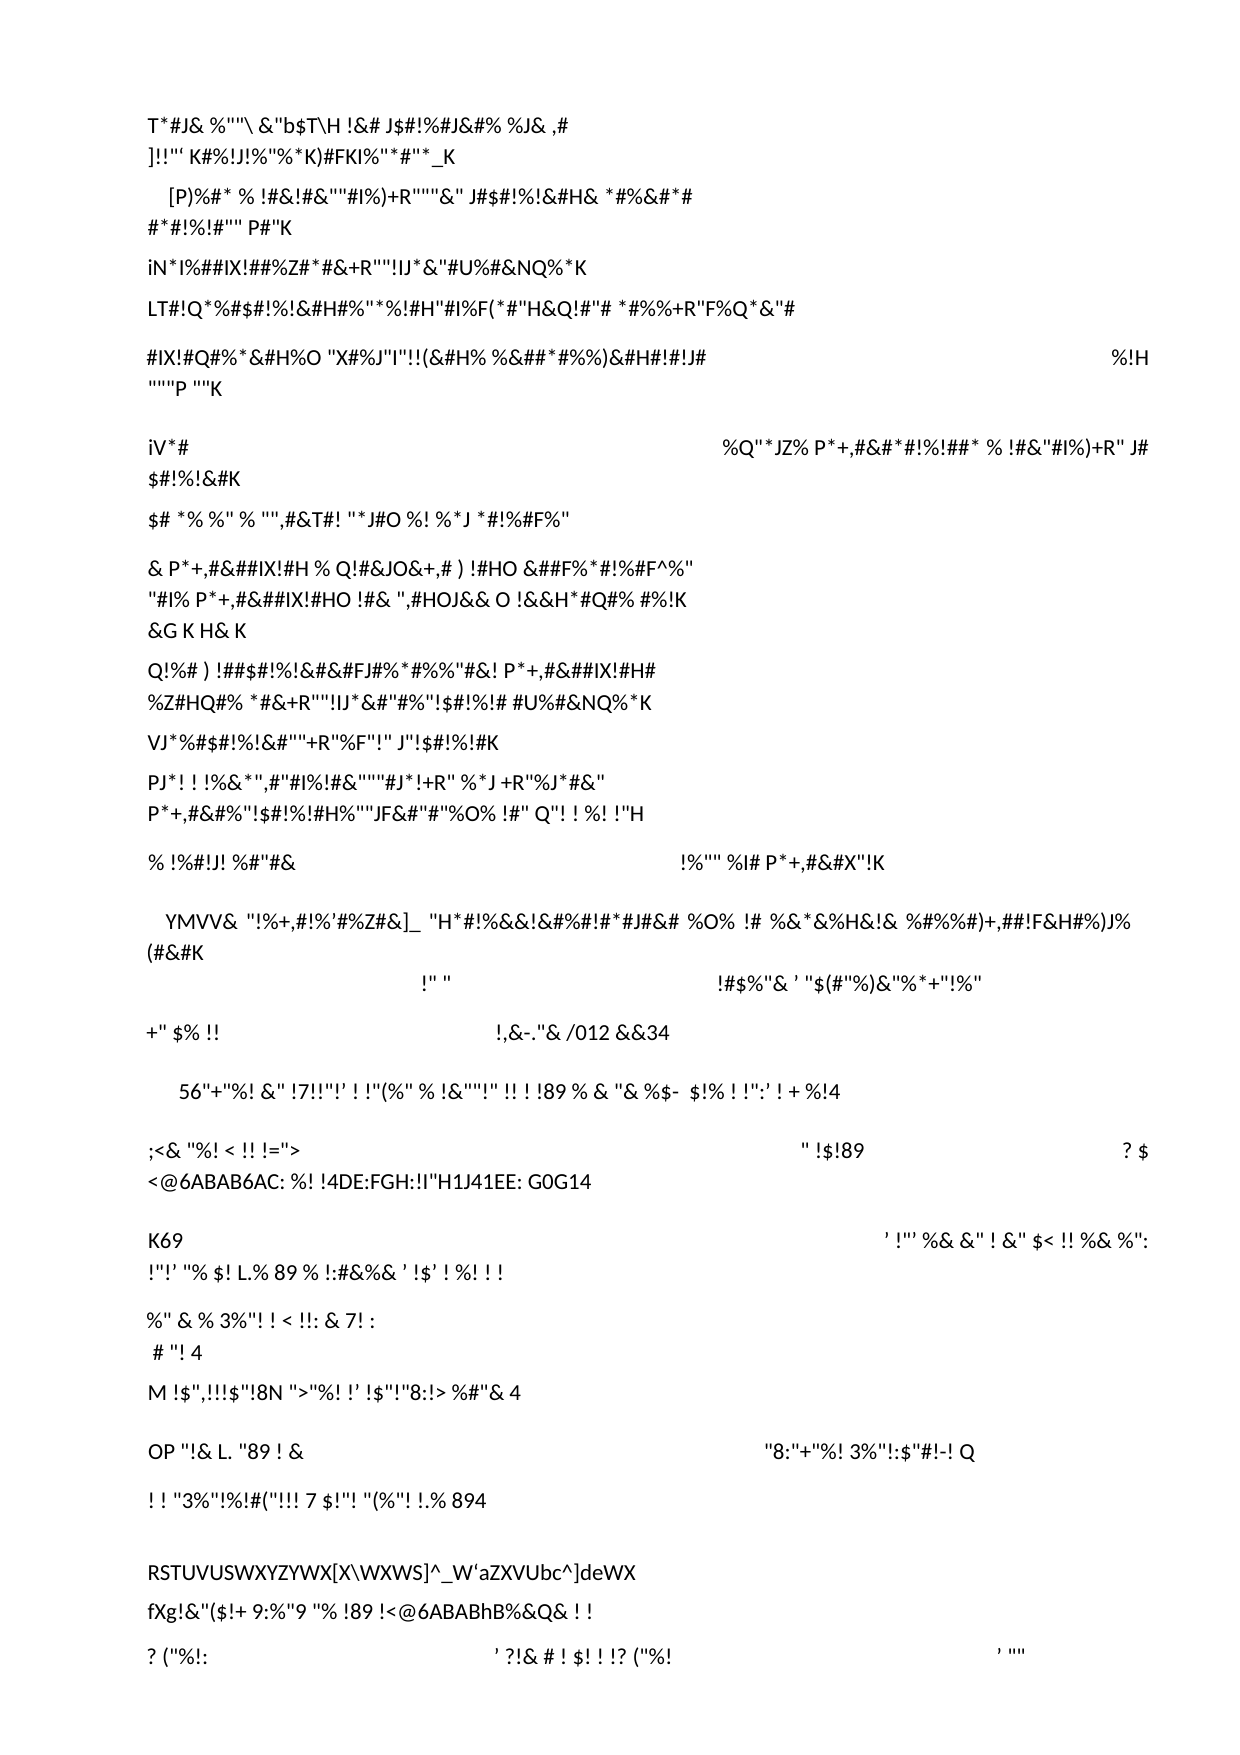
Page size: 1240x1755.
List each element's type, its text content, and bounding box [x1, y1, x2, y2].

text Q!%# ) !##$#!%!&#&#FJ#%*#%%"#&! P*+,#&##IX!#H# [147, 656, 1132, 684]
text LT#!Q*%#$#!%!&#H#%"*%!#H"#I%F(*#"H&Q!#"# *#%%+R"F%Q*&"# [147, 294, 1132, 322]
text !"!’ "% $! L.% 89 % !:#&%& ’ !$’ ! %! ! ! [147, 1258, 1132, 1286]
text fXg!&"($!+ 9:%"9 "% !89 !<@6ABABhB%&Q& ! ! [147, 1597, 1132, 1625]
text RSTUVUSWXYZYWX[X\WXWS]^_W‘aZXVUbc^]deWX [147, 1558, 1132, 1586]
text 56"+"%! &" !7!!"!’ ! !"(%" % !&""!" !! ! !89 % & "& %$- $!% ! !":’ ! + %!4 [146, 1077, 1132, 1105]
text %" & % 3%"! ! < !!: & 7! : [146, 1307, 1149, 1334]
text +" $% !! !,&-."& /012 &&34 [146, 1018, 1149, 1046]
text $#!%!&#K [147, 464, 1132, 493]
text OP "!& L. "89 ! & "8:"+"%! 3%"!:$"#!-! Q [148, 1437, 1149, 1465]
text # "! 4 [147, 1338, 1132, 1366]
text #IX!#Q#%*&#H%O "X#%J"I"!!(&#H% %&##*#%%)&#H#!#!J# %!H [146, 343, 1149, 371]
text "#I% P*+,#&##IX!#HO !#& ",#HOJ&& O !&&H*#Q#% #%!K [147, 585, 1132, 613]
text %Z#HQ#% *#&+R""!IJ*&#"#%"!$#!%!# #U%#&NQ%*K [147, 688, 1132, 716]
text !" " !#$%"& ’ "$(#"%)&"%*+"!%" [148, 969, 1149, 997]
text T*#J& %""\ &"b$T\H !&# J$#!%#J&#% %J& ,# [147, 111, 1132, 139]
text K69 ’ !"’ %& &" ! &" $< !! %& %": [148, 1227, 1149, 1254]
text ]!!"‘ K#%!J!%"%*K)#FKI%"*#"*_K [147, 142, 1132, 170]
text iN*I%##IX!##%Z#*#&+R""!IJ*&"#U%#&NQ%*K [147, 253, 1132, 281]
text [P)%#* % !#&!#&""#I%)+R"""&" J#$#!%!&#H& *#%&#*# [168, 182, 1132, 210]
text % !%#!J! %#"#& !%"" %I# P*+,#&#X"!K [148, 848, 1149, 876]
text ! ! "3%"!%!#("!!! 7 $!"! "(%"! !.% 894 [147, 1487, 1132, 1514]
text YMVV& "!%+,#!%’#%Z#&]_ "H*#!%&&!&#%#!#*#J#&# %O% !# %&*&%H&!& %#%%#)+,##!F&H#%)J%(#&#K [146, 907, 1132, 966]
text & P*+,#&##IX!#H % Q!#&JO&+,# ) !#HO &##F%*#!%#F^%" [147, 554, 1132, 582]
text iV*# %Q"*JZ% P*+,#&#*#!%!##* % !#&"#I%)+R" J# [148, 433, 1149, 461]
text VJ*%#$#!%!&#""+R"%F"!" J"!$#!%!#K [147, 728, 1132, 756]
text #*#!%!#"" P#"K [147, 213, 1132, 241]
text ;<& "%! < !! !="> " !$!89 ? $ [148, 1136, 1149, 1164]
text """P ""K [147, 374, 1132, 402]
text &G K H& K [147, 616, 1132, 644]
text M !$",!!!$"!8N ">"%! !’ !$"!"8:!> %#"& 4 [147, 1378, 1132, 1406]
text P*+,#&#%"!$#!%!#H%""JF&#"#"%O% !#" Q"! ! %! !"H [147, 799, 1132, 827]
text ? ("%!: ’ ?!& # ! $! ! !? ("%! ’ "" [146, 1642, 1149, 1670]
text $# *% %" % "",#&T#! "*J#O %! %*J *#!%#F%" [147, 505, 1132, 533]
text PJ*! ! !%&*",#"#I%!#&"""#J*!+R" %*J +R"%J*#&" [147, 768, 1132, 796]
text <@6ABAB6AC: %! !4DE:FGH:!I"H1J41EE: G0G14 [147, 1167, 1132, 1195]
